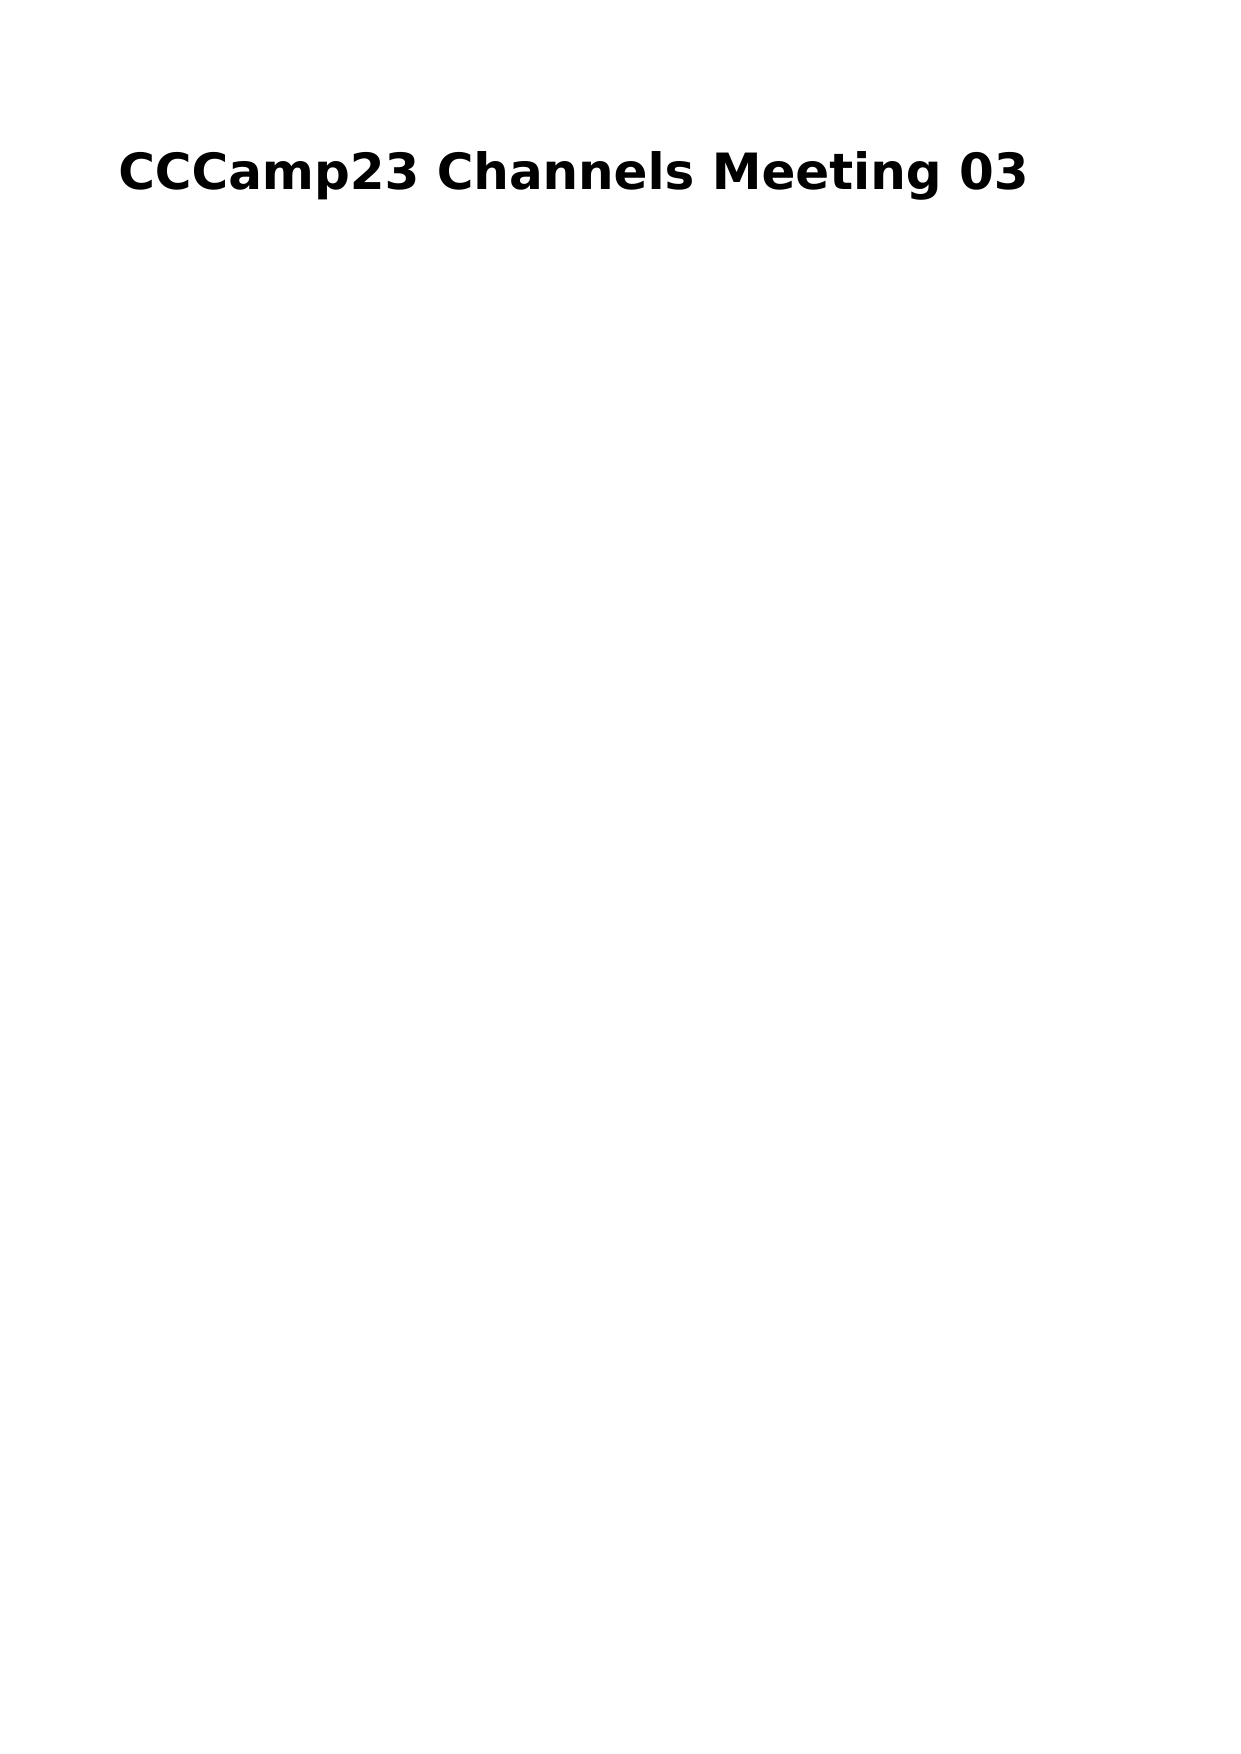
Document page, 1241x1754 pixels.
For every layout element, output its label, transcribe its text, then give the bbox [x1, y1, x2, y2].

subtitle CCCamp23 Channels Meeting 03 [118, 143, 1122, 201]
